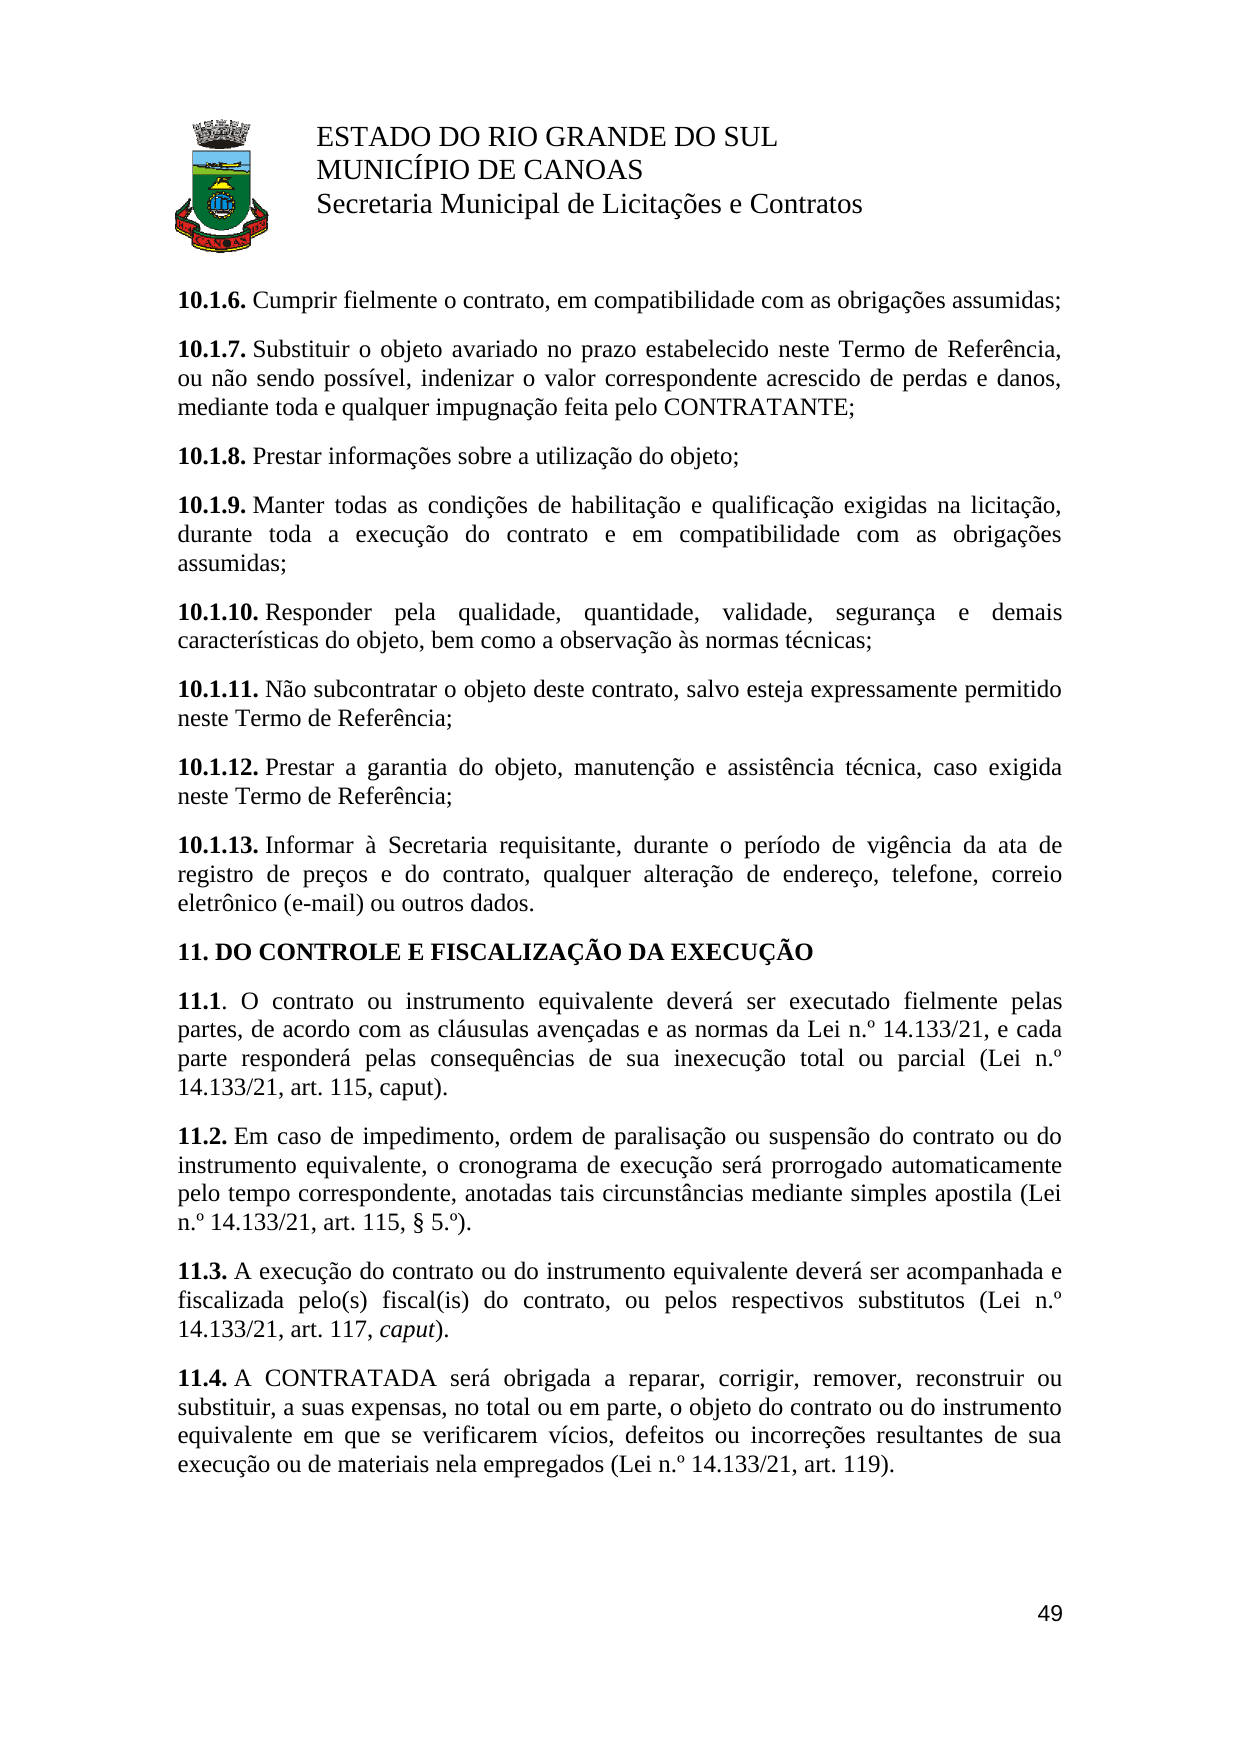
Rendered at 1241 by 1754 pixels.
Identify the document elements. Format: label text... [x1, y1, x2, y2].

text 11.4. A CONTRATADA será obrigada a reparar, corrigir, remover, reconstruir ou substituir, a suas expensas, no total ou em parte, o objeto do contrato ou do instrumento equivalente em que se verificarem vícios, defeitos ou incorreções resultantes de sua execução ou de materiais nela empregados (Lei n.º 14.133/21, art. 119). [177, 1363, 1063, 1478]
text 10.1.9. Manter todas as condições de habilitação e qualificação exigidas na licitação, durante toda a execução do contrato e em compatibilidade com as obrigações assumidas; [177, 490, 1063, 576]
text 10.1.8. Prestar informações sobre a utilização do objeto; [177, 441, 1063, 470]
text 10.1.12. Prestar a garantia do objeto, manutenção e assistência técnica, caso exigida neste Termo de Referência; [177, 752, 1063, 810]
text 10.1.11. Não subcontratar o objeto deste contrato, salvo esteja expressamente permitido neste Termo de Referência; [177, 674, 1063, 732]
text 10.1.13. Informar à Secretaria requisitante, durante o período de vigência da ata de registro de preços e do contrato, qualquer alteração de endereço, telefone, correio eletrônico (e-mail) ou outros dados. [177, 830, 1063, 916]
text 10.1.7. Substituir o objeto avariado no prazo estabelecido neste Termo de Referência, ou não sendo possível, indenizar o valor correspondente acrescido de perdas e danos, mediante toda e qualquer impugnação feita pelo CONTRATANTE; [177, 334, 1063, 421]
text 11.3. A execução do contrato ou do instrumento equivalente deverá ser acompanhada e fiscalizada pelo(s) fiscal(is) do contrato, ou pelos respectivos substitutos (Lei n.º 14.133/21, art. 117, caput). [177, 1256, 1063, 1343]
text 11. DO CONTROLE E FISCALIZAÇÃO DA EXECUÇÃO [177, 937, 1063, 965]
text 10.1.10. Responder pela qualidade, quantidade, validade, segurança e demais características do objeto, bem como a observação às normas técnicas; [177, 597, 1063, 654]
text 10.1.6. Cumprir fielmente o contrato, em compatibilidade com as obrigações assumidas; [177, 285, 1063, 314]
text 11.1. O contrato ou instrumento equivalente deverá ser executado fielmente pelas partes, de acordo com as cláusulas avençadas e as normas da Lei n.º 14.133/21, e cada parte responderá pelas consequências de sua inexecução total ou parcial (Lei n.º 14.133/21, art. 115, caput). [177, 986, 1063, 1101]
text 11.2. Em caso de impedimento, ordem de paralisação ou suspensão do contrato ou do instrumento equivalente, o cronograma de execução será prorrogado automaticamente pelo tempo correspondente, anotadas tais circunstâncias mediante simples apostila (Lei n.º 14.133/21, art. 115, § 5.º). [177, 1121, 1063, 1236]
